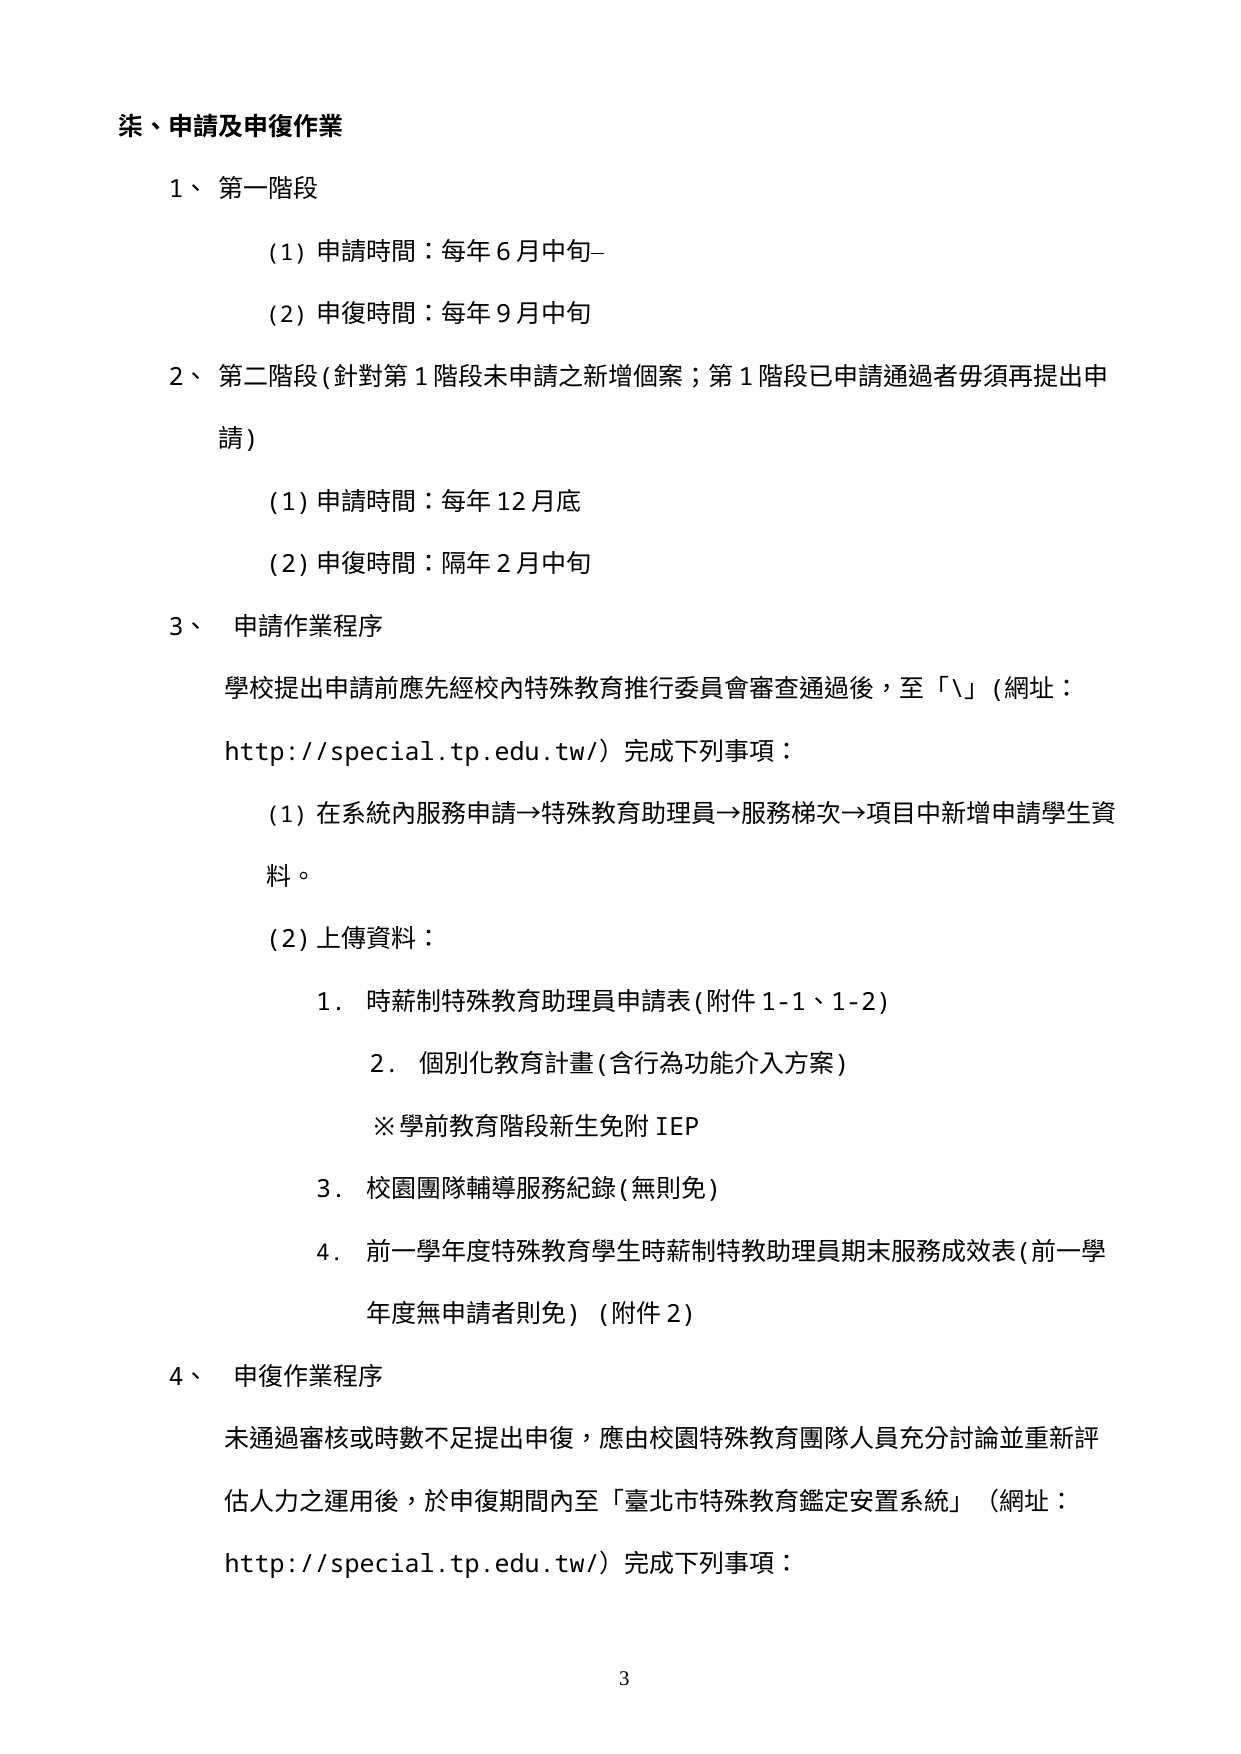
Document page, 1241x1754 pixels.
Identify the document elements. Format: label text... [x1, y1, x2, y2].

list 在系統內服務申請→特殊教育助理員→服務梯次→項目中新增申請學生資料。 [266, 770, 1122, 895]
text 學校提出申請前應先經校內特殊教育推行委員會審查通過後，至「\」(網址：http://special.tp.edu.tw/）完成下列事項： [224, 645, 1122, 770]
list 申請時間：每年12月底 [266, 458, 1122, 520]
list 申復時間：每年9月中旬 [266, 270, 1122, 333]
list 申復時間：隔年2月中旬 [266, 520, 1122, 583]
text ※學前教育階段新生免附IEP [369, 1083, 1122, 1145]
list 第二階段(針對第1階段未申請之新增個案；第1階段已申請通過者毋須再提出申請) [168, 333, 1122, 458]
list 上傳資料： [266, 895, 1122, 958]
list 前一學年度特殊教育學生時薪制特教助理員期末服務成效表(前一學年度無申請者則免) (附件2) [316, 1208, 1122, 1333]
list 第一階段 [168, 145, 1122, 208]
list 申請及申復作業 [118, 83, 1122, 145]
list 申復作業程序 [168, 1333, 1122, 1395]
list 申請時間：每年6月中旬 [266, 208, 1122, 270]
list 申請作業程序 [168, 583, 1122, 645]
list 個別化教育計畫(含行為功能介入方案) [369, 1020, 1122, 1083]
text 未通過審核或時數不足提出申復，應由校園特殊教育團隊人員充分討論並重新評估人力之運用後，於申復期間內至「臺北市特殊教育鑑定安置系統」（網址：http://special.tp.edu.tw/）完成下列事項： [224, 1395, 1122, 1583]
list 時薪制特殊教育助理員申請表(附件1-1、1-2) [316, 958, 1122, 1020]
list 校園團隊輔導服務紀錄(無則免) [316, 1145, 1122, 1208]
